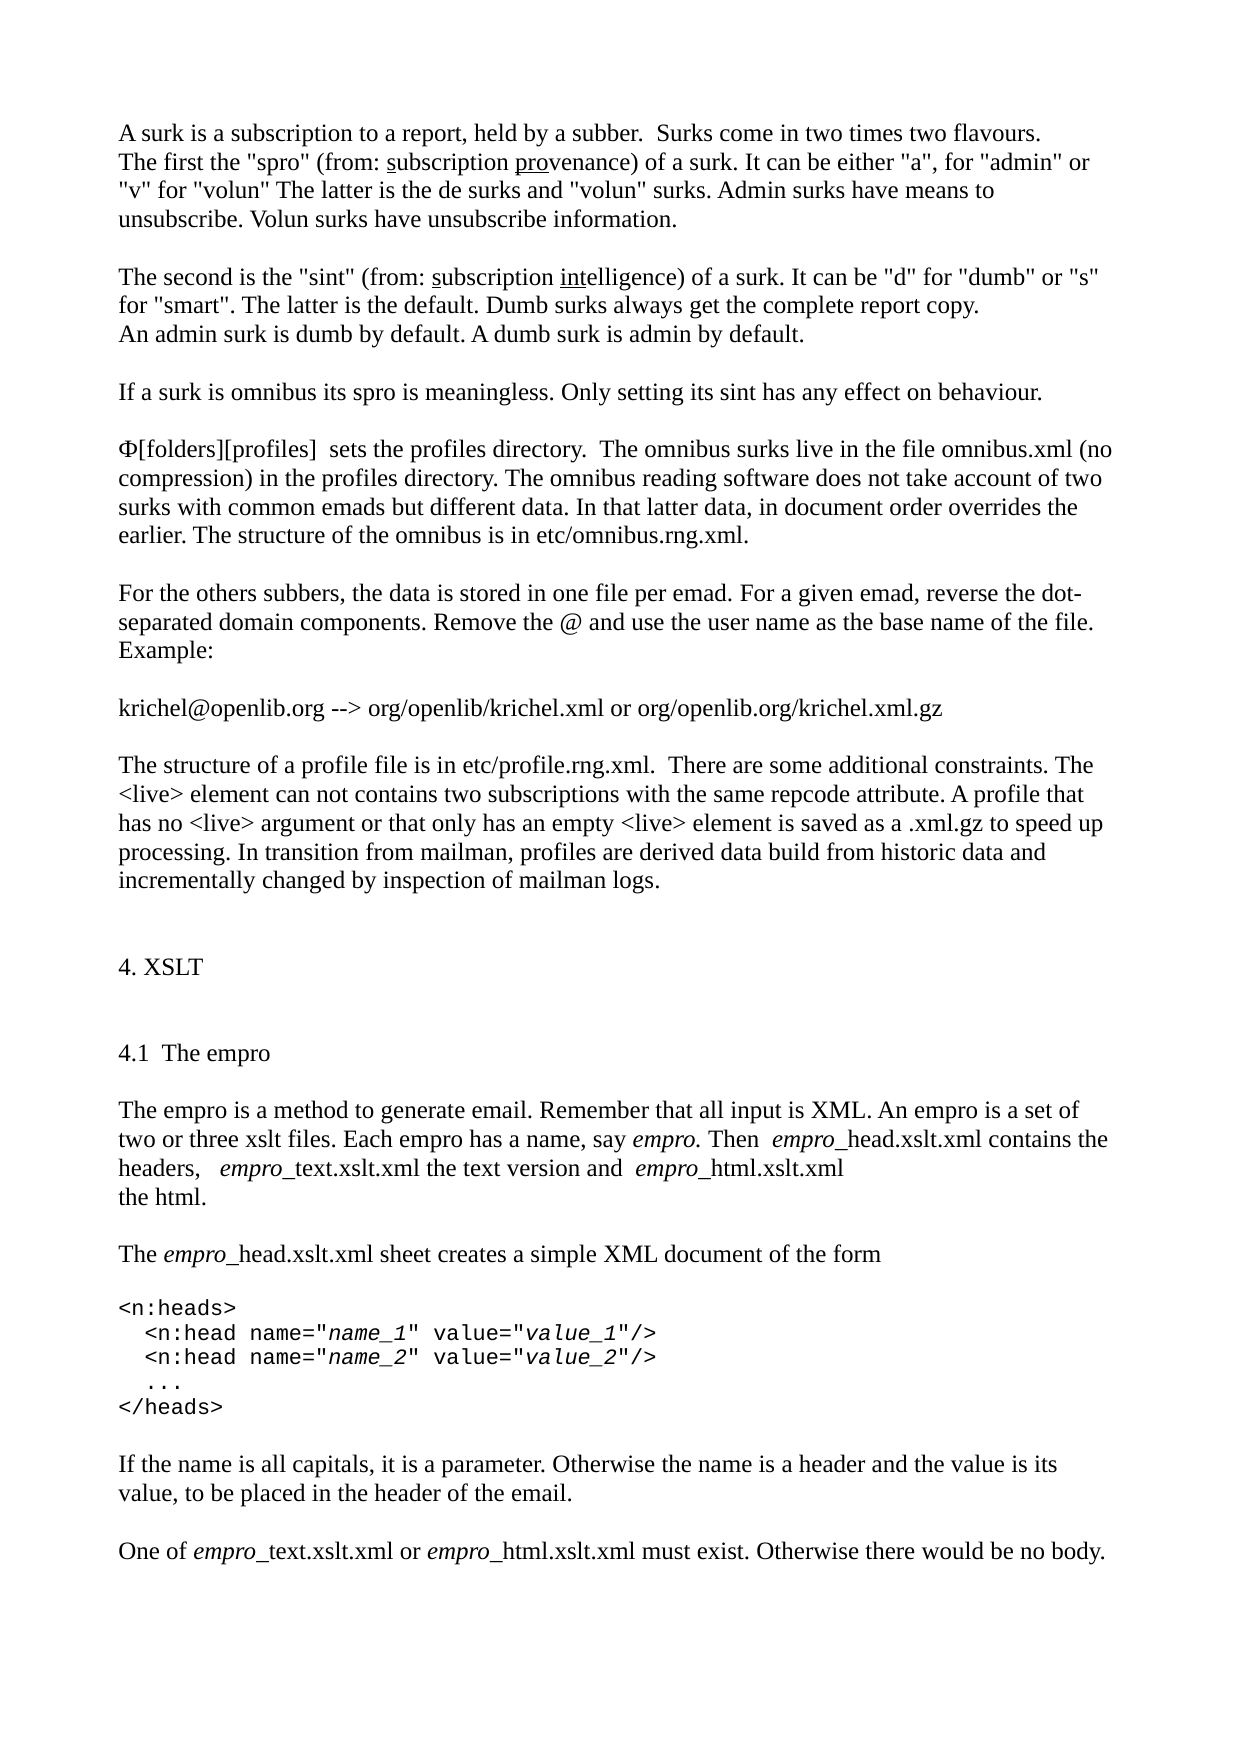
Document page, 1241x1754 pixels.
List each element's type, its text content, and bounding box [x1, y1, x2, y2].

text krichel@openlib.org --> org/openlib/krichel.xml or org/openlib.org/krichel.xml.gz [118, 693, 1122, 722]
text If the name is all capitals, it is a parameter. Otherwise the name is a header and the value is its value, to be placed in the header of the email. [118, 1449, 1122, 1507]
text The second is the "sint" (from: subscription intelligence) of a surk. It can be "d" for "dumb" or "s" for "smart". The latter is the default. Dumb surks always get the complete report copy. [118, 262, 1122, 319]
text </heads> [118, 1396, 1122, 1421]
text The first the "spro" (from: subscription provenance) of a surk. It can be either "a", for "admin" or "v" for "volun" The latter is the de surks and "volun" surks. Admin surks have means to unsubscribe. Volun surks have unsubscribe information. [118, 147, 1122, 233]
text Ф[folders][profiles] sets the profiles directory. The omnibus surks live in the file omnibus.xml (no compression) in the profiles directory. The omnibus reading software does not take account of two surks with common emads but different data. In that latter data, in document order overrides the earlier. The structure of the omnibus is in etc/omnibus.rng.xml. [118, 434, 1122, 549]
text ... [118, 1371, 1122, 1396]
text The structure of a profile file is in etc/profile.rng.xml. There are some additional constraints. The <live> element can not contains two subscriptions with the same repcode attribute. A profile that has no <live> argument or that only has an empty <live> element is saved as a .xml.gz to speed up processing. In transition from mailman, profiles are derived data build from historic data and incrementally changed by inspection of mailman logs. [118, 751, 1122, 894]
text The empro is a method to generate email. Remember that all input is XML. An empro is a set of two or three xslt files. Each empro has a name, say empro. Then empro_head.xslt.xml contains the headers, empro_text.xslt.xml the text version and empro_html.xslt.xml [118, 1096, 1122, 1182]
text <n:head name="name_1" value="value_1"/> [118, 1322, 1122, 1346]
text the html. [118, 1182, 1122, 1211]
text 4. XSLT [118, 952, 1122, 981]
text 4.1 The empro [118, 1038, 1122, 1067]
text A surk is a subscription to a report, held by a subber. Surks come in two times two flavours. [118, 118, 1122, 147]
text If a surk is omnibus its spro is meaningless. Only setting its sint has any effect on behaviour. [118, 377, 1122, 406]
text An admin surk is dumb by default. A dumb surk is admin by default. [118, 319, 1122, 348]
text One of empro_text.xslt.xml or empro_html.xslt.xml must exist. Otherwise there would be no body. [118, 1536, 1122, 1564]
text <n:heads> [118, 1297, 1122, 1322]
text The empro_head.xslt.xml sheet creates a simple XML document of the form [118, 1239, 1122, 1268]
text <n:head name="name_2" value="value_2"/> [118, 1346, 1122, 1371]
text For the others subbers, the data is stored in one file per emad. For a given emad, reverse the dot-separated domain components. Remove the @ and use the user name as the base name of the file. Example: [118, 578, 1122, 664]
